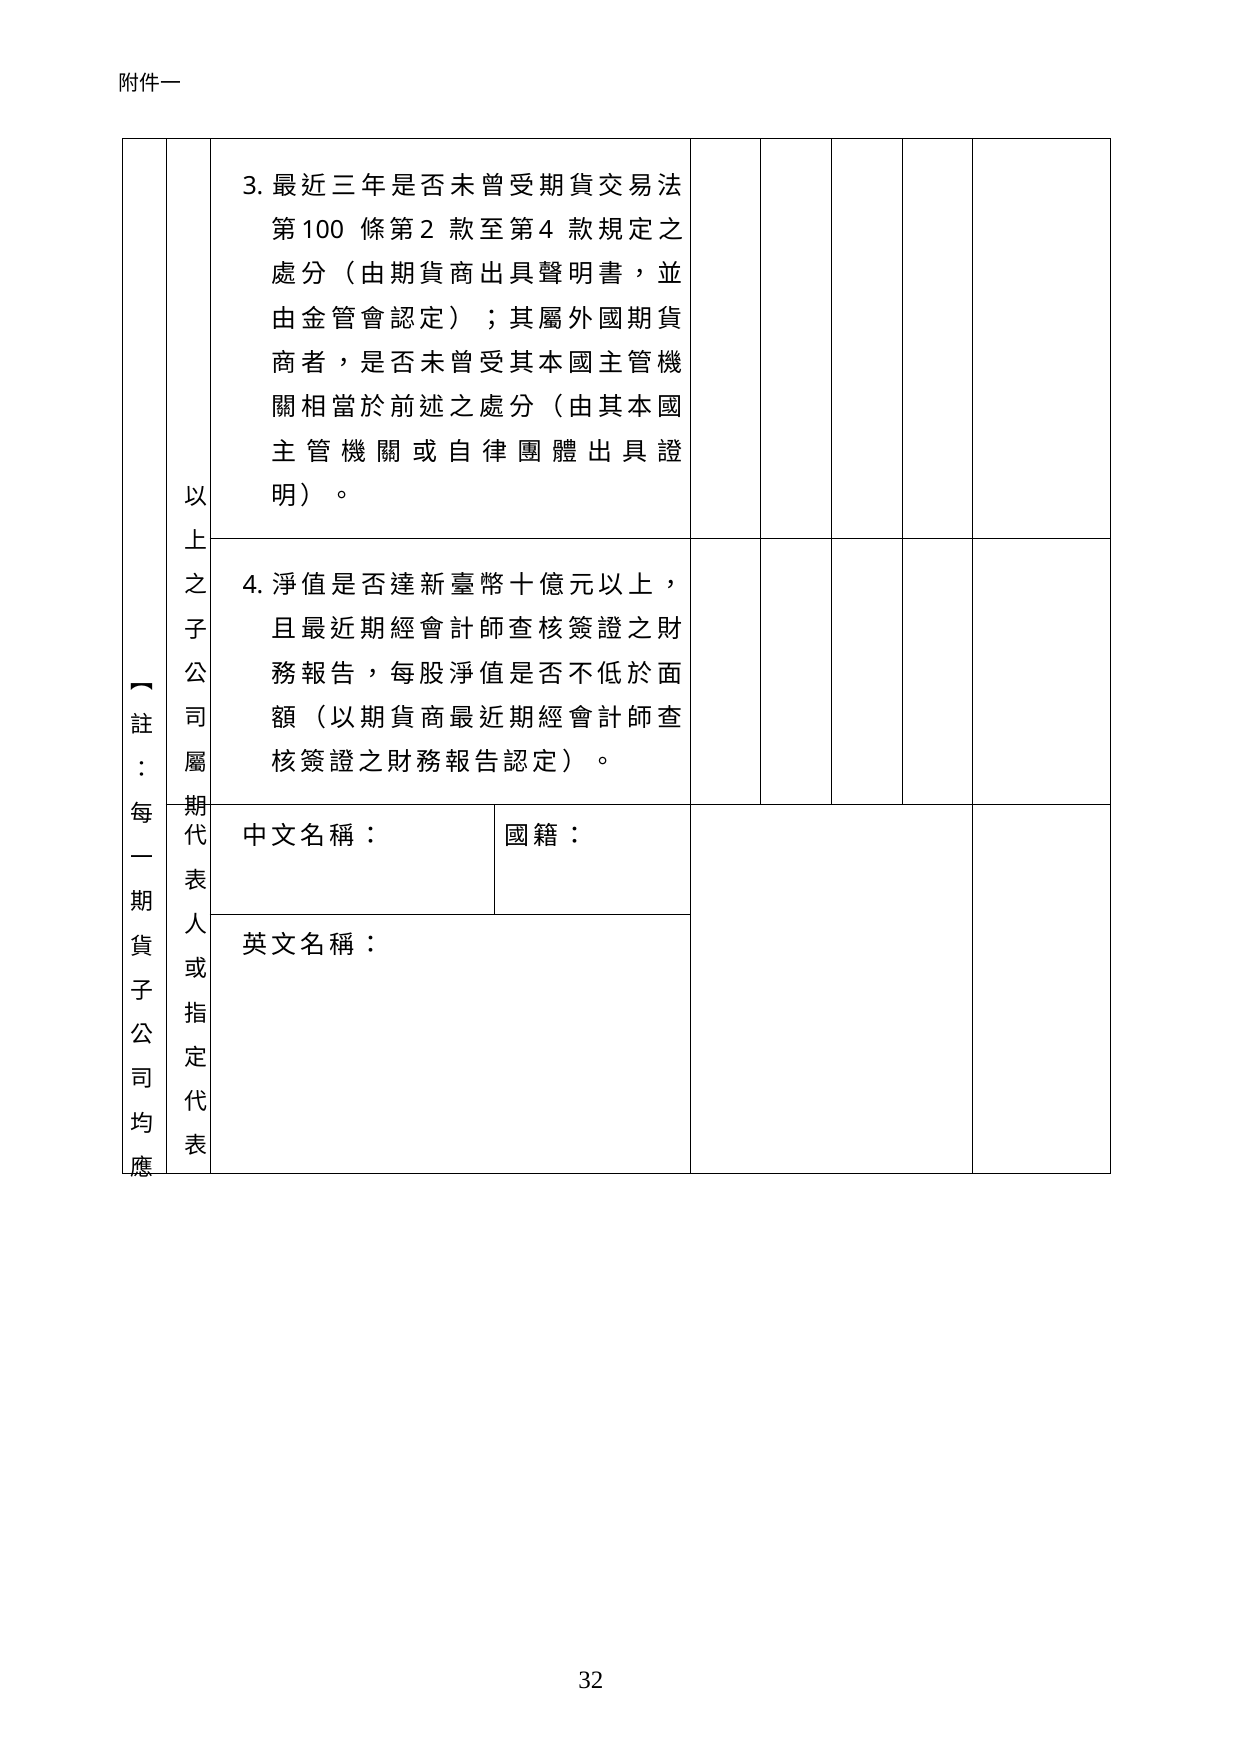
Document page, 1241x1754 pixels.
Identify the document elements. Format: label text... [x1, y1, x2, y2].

table_cell [973, 805, 1110, 1172]
table_cell 4.淨值是否達新臺幣十億元以上，且最近期經會計師查核簽證之財務報告，每股淨值是否不低於面額（以期貨商最近期經會計師查核簽證之財務報告認定）。 [211, 539, 690, 804]
table_cell 3.最近三年是否未曾受期貨交易法第100條第2款至第4款規定之處分（由期貨商出具聲明書，並由金管會認定）；其屬外國期貨商者，是否未曾受其本國主管機關相當於前述之處分（由其本國主管機關或自律團體出具證明）。 [211, 139, 690, 538]
table_cell [973, 539, 1110, 804]
table_cell [832, 539, 902, 804]
table_cell 代表人或指定代表 [167, 805, 210, 1172]
table_cell 英文名稱： [211, 915, 690, 965]
table_cell [973, 139, 1110, 538]
table_cell [903, 139, 972, 538]
table_cell [211, 965, 690, 1172]
table_cell [903, 539, 972, 804]
table_cell [691, 805, 972, 1172]
table_cell 國籍： [495, 805, 690, 913]
table_cell [691, 539, 760, 804]
table_cell 中文名稱： [211, 805, 494, 913]
table_cell [832, 139, 902, 538]
table_cell [761, 139, 831, 538]
table_cell 金融控股公司持股百分之五十以上之子公司屬期貨商者 [167, 139, 210, 804]
table_cell [691, 139, 760, 538]
table_cell 金融控股公司為發起人之ㄧ者 ︻註：每一期貨子公司均應分別填報︼ [123, 139, 166, 1172]
table_cell [761, 539, 831, 804]
